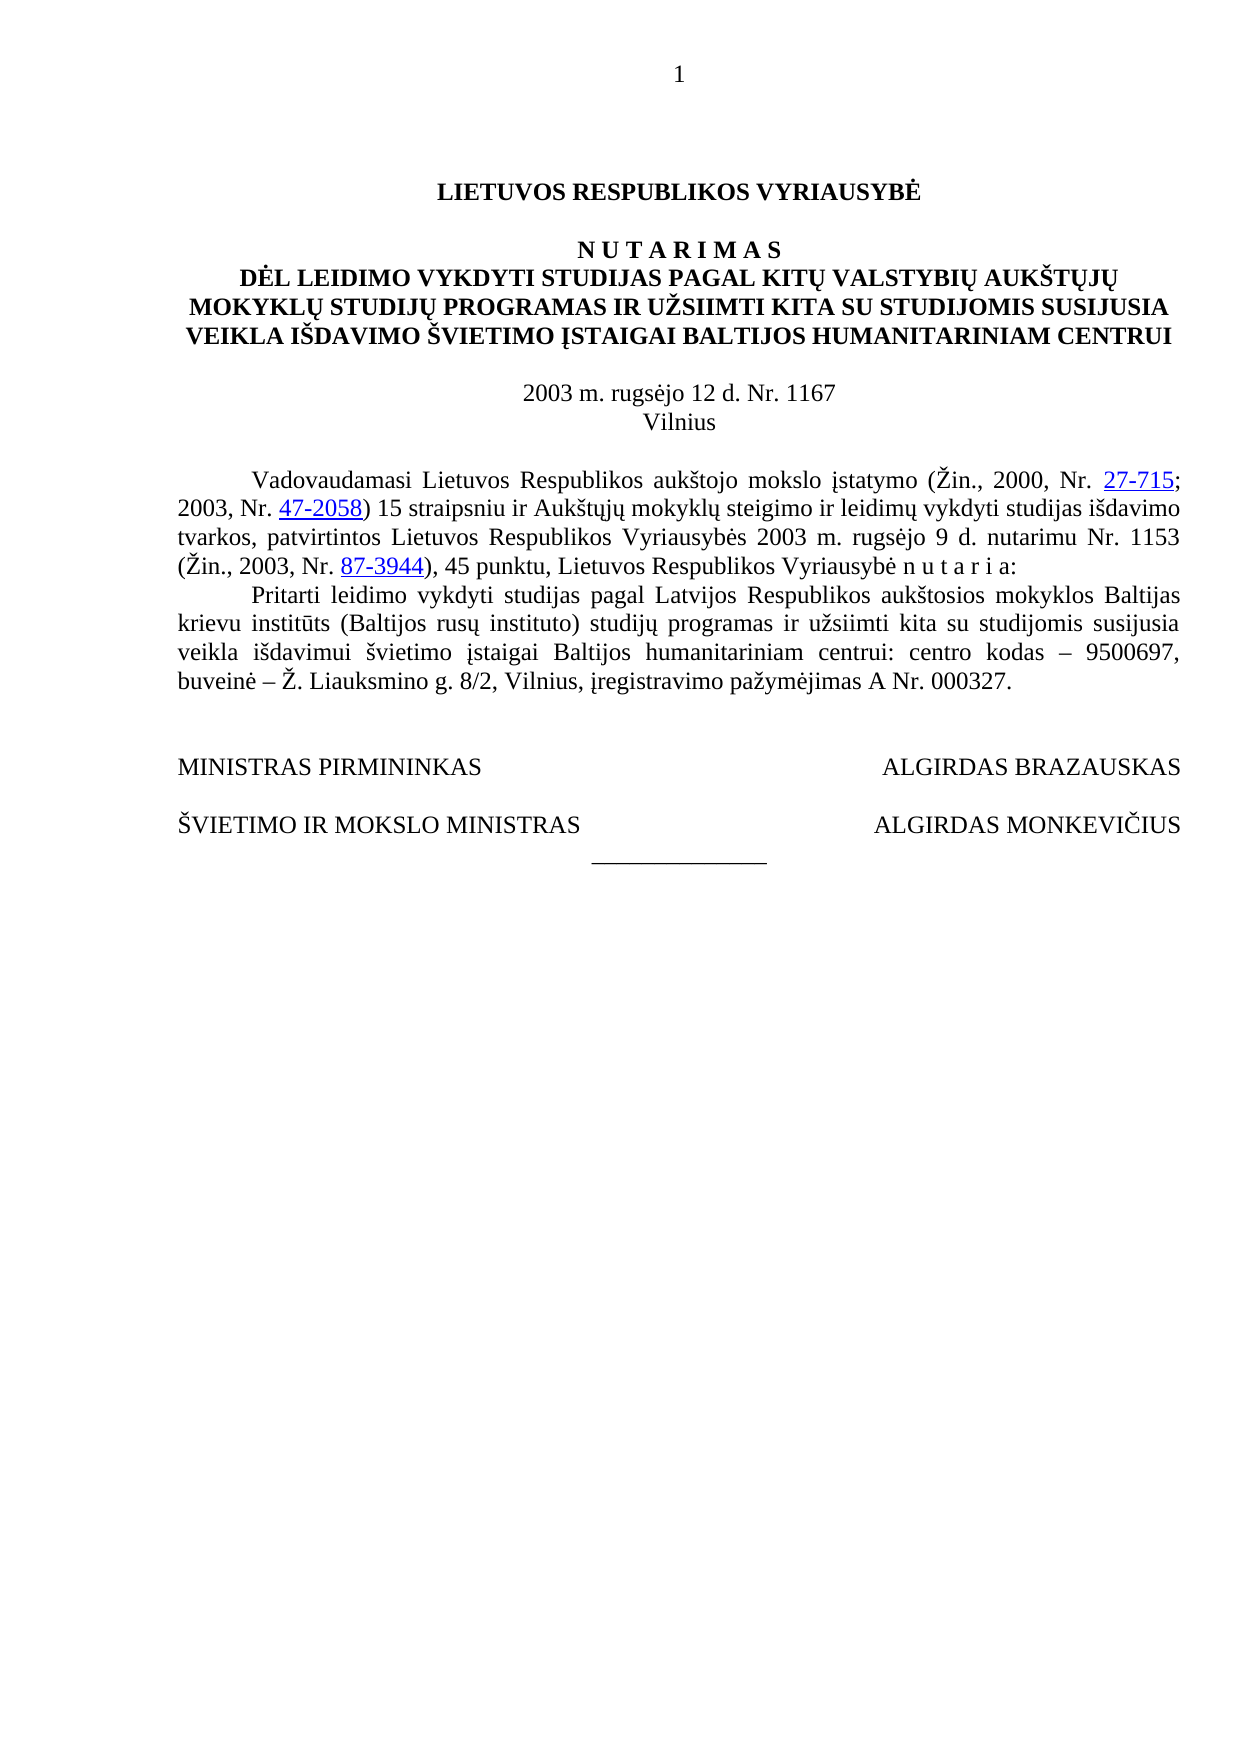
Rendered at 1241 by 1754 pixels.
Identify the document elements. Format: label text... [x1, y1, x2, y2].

text LIETUVOS RESPUBLIKOS VYRIAUSYBĖ [177, 177, 1181, 206]
text 2003 m. rugsėjo 12 d. Nr. 1167 [177, 378, 1181, 407]
text ŠVIETIMO IR MOKSLO MINISTRAS ALGIRDAS MONKEVIČIUS [177, 810, 1181, 838]
text Pritarti leidimo vykdyti studijas pagal Latvijos Respublikos aukštosios mokyklos Baltijas krievu institūts (Baltijos rusų instituto) studijų programas ir užsiimti kita su studijomis susijusia veikla išdavimui švietimo įstaigai Baltijos humanitariniam centrui: centro kodas – 9500697, buveinė – Ž. Liauksmino g. 8/2, Vilnius, įregistravimo pažymėjimas A Nr. 000327. [177, 580, 1181, 695]
text MINISTRAS PIRMININKAS ALGIRDAS BRAZAUSKAS [177, 752, 1181, 781]
text DĖL LEIDIMO VYKDYTI STUDIJAS PAGAL KITŲ VALSTYBIŲ AUKŠTŲJŲ MOKYKLŲ STUDIJŲ PROGRAMAS IR UŽSIIMTI KITA SU STUDIJOMIS SUSIJUSIA VEIKLA IŠDAVIMO ŠVIETIMO ĮSTAIGAI BALTIJOS HUMANITARINIAM CENTRUI [177, 263, 1181, 350]
text ______________ [177, 838, 1181, 867]
text N U T A R I M A S [177, 235, 1181, 263]
text Vadovaudamasi Lietuvos Respublikos aukštojo mokslo įstatymo (Žin., 2000, Nr. 27-715; 2003, Nr. 47-2058) 15 straipsniu ir Aukštųjų mokyklų steigimo ir leidimų vykdyti studijas išdavimo tvarkos, patvirtintos Lietuvos Respublikos Vyriausybės 2003 m. rugsėjo 9 d. nutarimu Nr. 1153 (Žin., 2003, Nr. 87-3944), 45 punktu, Lietuvos Respublikos Vyriausybė nutaria: [177, 465, 1181, 580]
text Vilnius [177, 407, 1181, 436]
